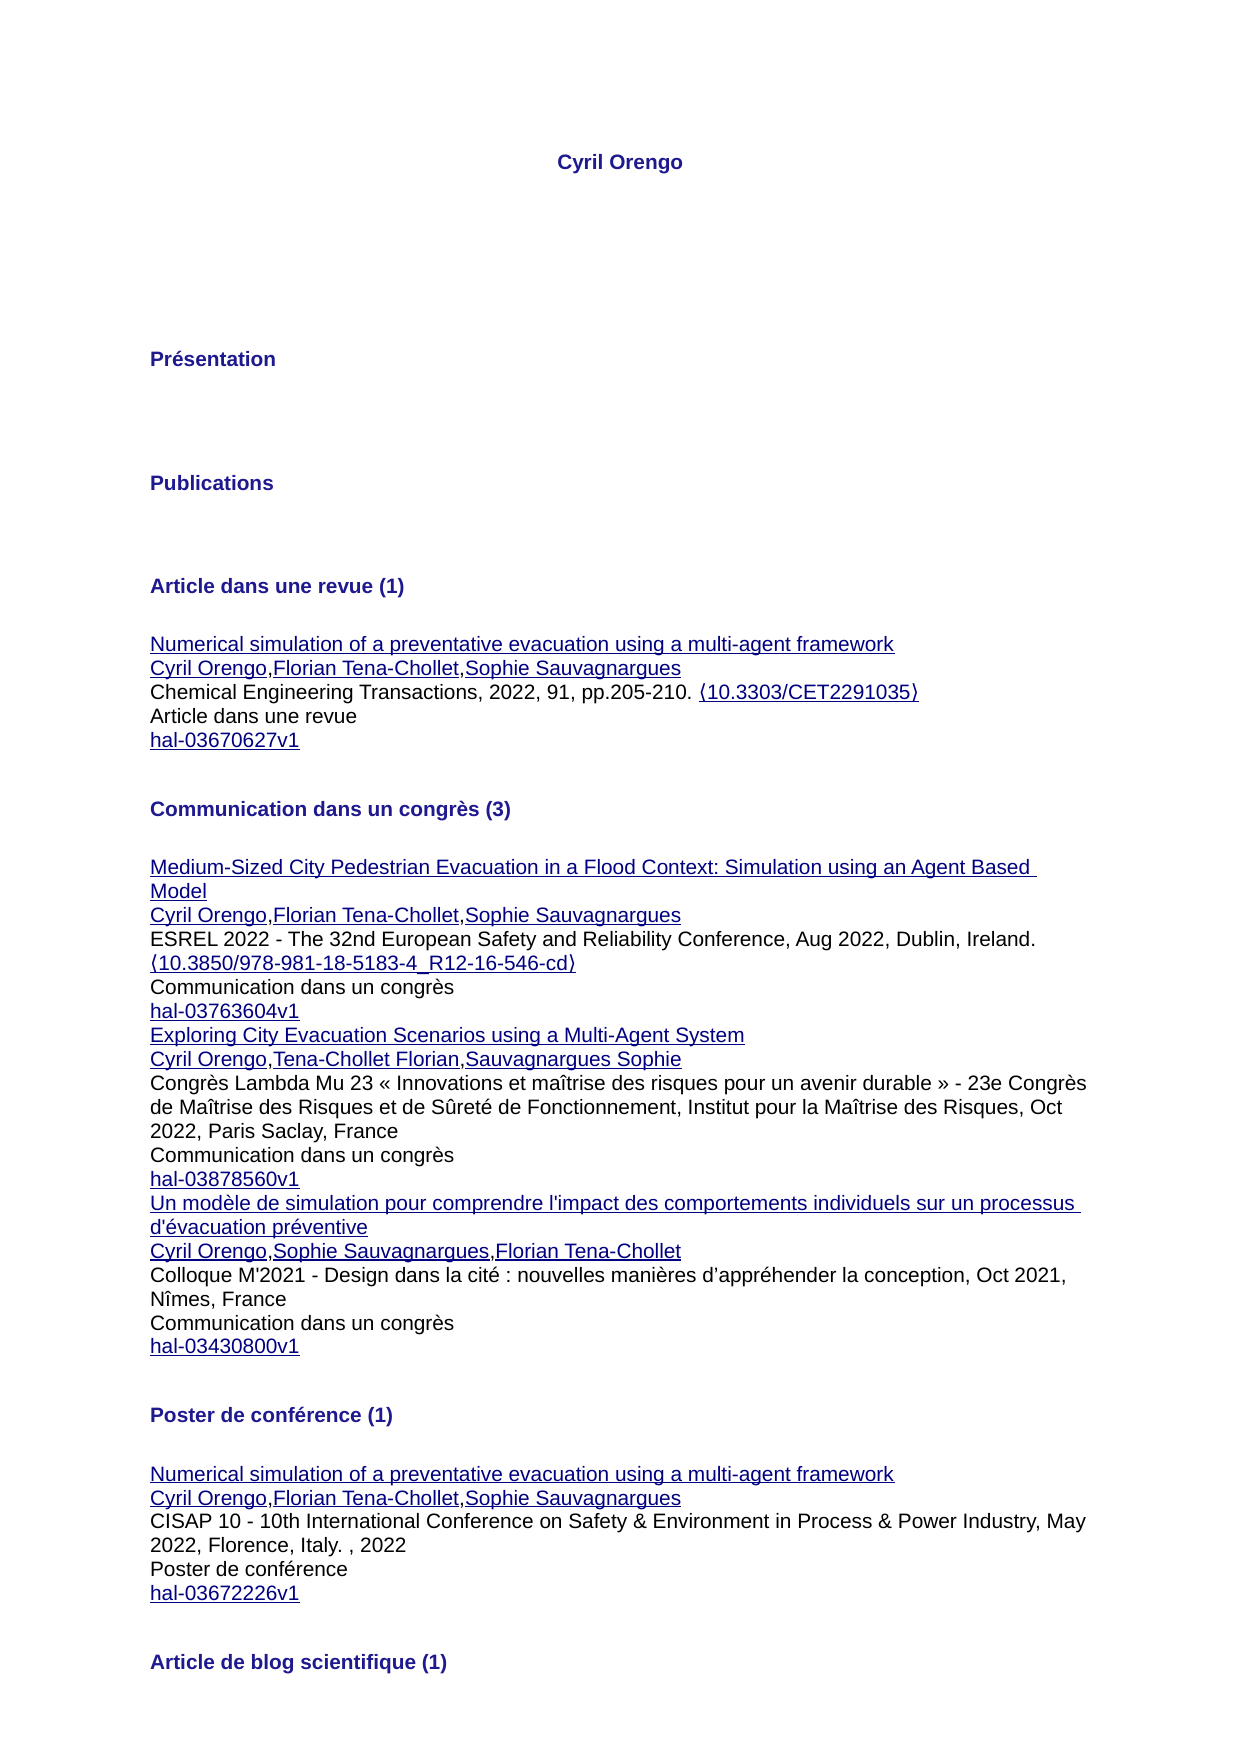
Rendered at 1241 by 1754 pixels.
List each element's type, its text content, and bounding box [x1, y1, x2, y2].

table_header Numerical simulation of a preventative evacuation using a multi-agent framework Cyril Orengo,Florian Tena-Chollet,Sophie Sauvagnargues CISAP 10 - 10th International Conference on Safety & Environment in Process & Power Industry, May 2022, Florence, Italy. , 2022 Poster de conférence hal-03672226v1 [150, 1461, 1090, 1605]
subtitle Article de blog scientifique (1) [150, 1650, 1090, 1674]
subtitle Poster de conférence (1) [150, 1403, 1090, 1427]
subtitle Communication dans un congrès (3) [150, 797, 1090, 821]
subtitle Publications [150, 471, 1090, 495]
subtitle Article dans une revue (1) [150, 574, 1090, 598]
subtitle Cyril Orengo [150, 150, 1090, 174]
table_header Medium-Sized City Pedestrian Evacuation in a Flood Context: Simulation using an Agent Based Model Cyril Orengo,Florian Tena-Chollet,Sophie Sauvagnargues ESREL 2022 - The 32nd European Safety and Reliability Conference, Aug 2022, Dublin, Ireland. ⟨10.3850/978-981-18-5183-4_R12-16-546-cd⟩ Communication dans un congrès hal-03763604v1 [150, 855, 1090, 1023]
table_header Numerical simulation of a preventative evacuation using a multi-agent framework Cyril Orengo,Florian Tena-Chollet,Sophie Sauvagnargues Chemical Engineering Transactions, 2022, 91, pp.205-210. ⟨10.3303/CET2291035⟩ Article dans une revue hal-03670627v1 [150, 632, 1090, 752]
table_cell Un modèle de simulation pour comprendre l'impact des comportements individuels sur un processus d'évacuation préventive Cyril Orengo,Sophie Sauvagnargues,Florian Tena-Chollet Colloque M'2021 - Design dans la cité : nouvelles manières d’appréhender la conception, Oct 2021, Nîmes, France Communication dans un congrès hal-03430800v1 [150, 1191, 1090, 1358]
table_cell Exploring City Evacuation Scenarios using a Multi-Agent System Cyril Orengo,Tena-Chollet Florian,Sauvagnargues Sophie Congrès Lambda Mu 23 « Innovations et maîtrise des risques pour un avenir durable » - 23e Congrès de Maîtrise des Risques et de Sûreté de Fonctionnement, Institut pour la Maîtrise des Risques, Oct 2022, Paris Saclay, France Communication dans un congrès hal-03878560v1 [150, 1023, 1090, 1191]
subtitle Présentation [150, 347, 1090, 371]
